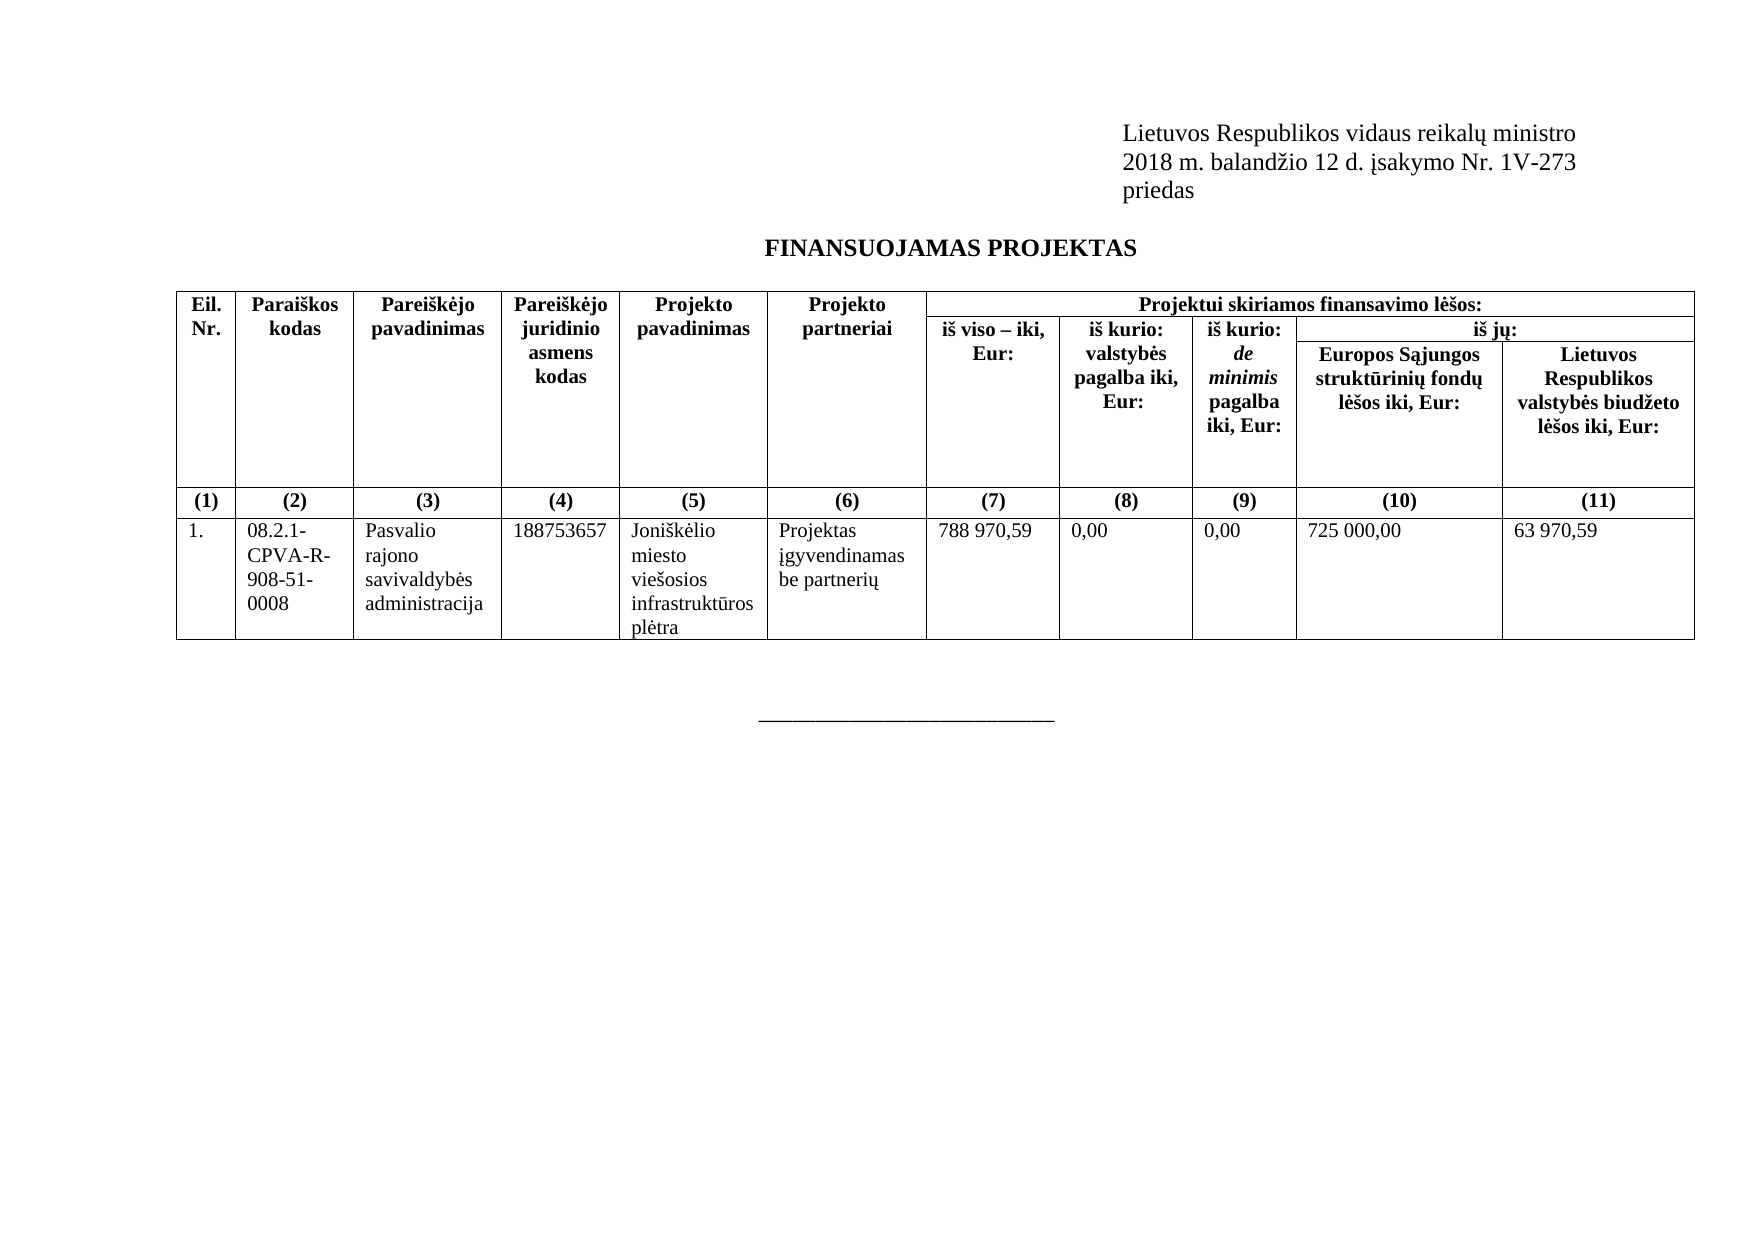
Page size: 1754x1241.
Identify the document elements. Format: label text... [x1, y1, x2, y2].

table_cell 63 970,59 [1503, 519, 1694, 639]
table_header Pareiškėjo juridinio asmens kodas [502, 292, 619, 487]
table_cell 08.2.1-CPVA-R-908-51-0008 [236, 519, 353, 639]
text Lietuvos Respublikos vidaus reikalų ministro [1122, 118, 1636, 147]
table_cell (11) [1503, 488, 1694, 517]
table_cell 0,00 [1193, 519, 1296, 639]
table_header Projekto partneriai [768, 292, 926, 487]
table_cell Projektas įgyvendinamas be partnerių [768, 519, 926, 639]
table_header Pareiškėjo pavadinimas [354, 292, 501, 487]
table_cell Europos Sąjungos struktūrinių fondų lėšos iki, Eur: [1297, 342, 1502, 487]
table_cell (6) [768, 488, 926, 517]
table_cell (5) [620, 488, 767, 517]
table_cell (2) [236, 488, 353, 517]
table_cell 1. [177, 519, 235, 639]
table_cell Joniškėlio miesto viešosios infrastruktūros plėtra [620, 519, 767, 639]
table_cell 0,00 [1060, 519, 1192, 639]
text FINANSUOJAMAS PROJEKTAS [177, 233, 1636, 262]
table_header Projekto pavadinimas [620, 292, 767, 487]
table_header Projektui skiriamos finansavimo lėšos: [927, 292, 1694, 316]
table_cell (10) [1297, 488, 1502, 517]
table_cell (7) [927, 488, 1059, 517]
table_cell (3) [354, 488, 501, 517]
table_header Eil. Nr. [177, 292, 235, 487]
table_header Paraiškos kodas [236, 292, 353, 487]
table_cell (8) [1060, 488, 1192, 517]
table_cell 188753657 [502, 519, 619, 639]
table_cell Pasvalio rajono savivaldybės administracija [354, 519, 501, 639]
table_cell Lietuvos Respublikos valstybės biudžeto lėšos iki, Eur: [1503, 342, 1694, 487]
text __________________________ [177, 697, 1636, 725]
table_cell 725 000,00 [1297, 519, 1502, 639]
table_cell (1) [177, 488, 235, 517]
table_cell (4) [502, 488, 619, 517]
table_cell 788 970,59 [927, 519, 1059, 639]
table_cell iš viso – iki, Eur: [927, 317, 1059, 487]
table_cell iš jų: [1297, 317, 1694, 341]
text priedas [1122, 176, 1636, 204]
text 2018 m. balandžio 12 d. įsakymo Nr. 1V-273 [1122, 147, 1636, 176]
table_cell (9) [1193, 488, 1296, 517]
table_cell iš kurio: valstybės pagalba iki, Eur: [1060, 317, 1192, 487]
table_cell iš kurio: de minimis pagalba iki, Eur: [1193, 317, 1296, 487]
